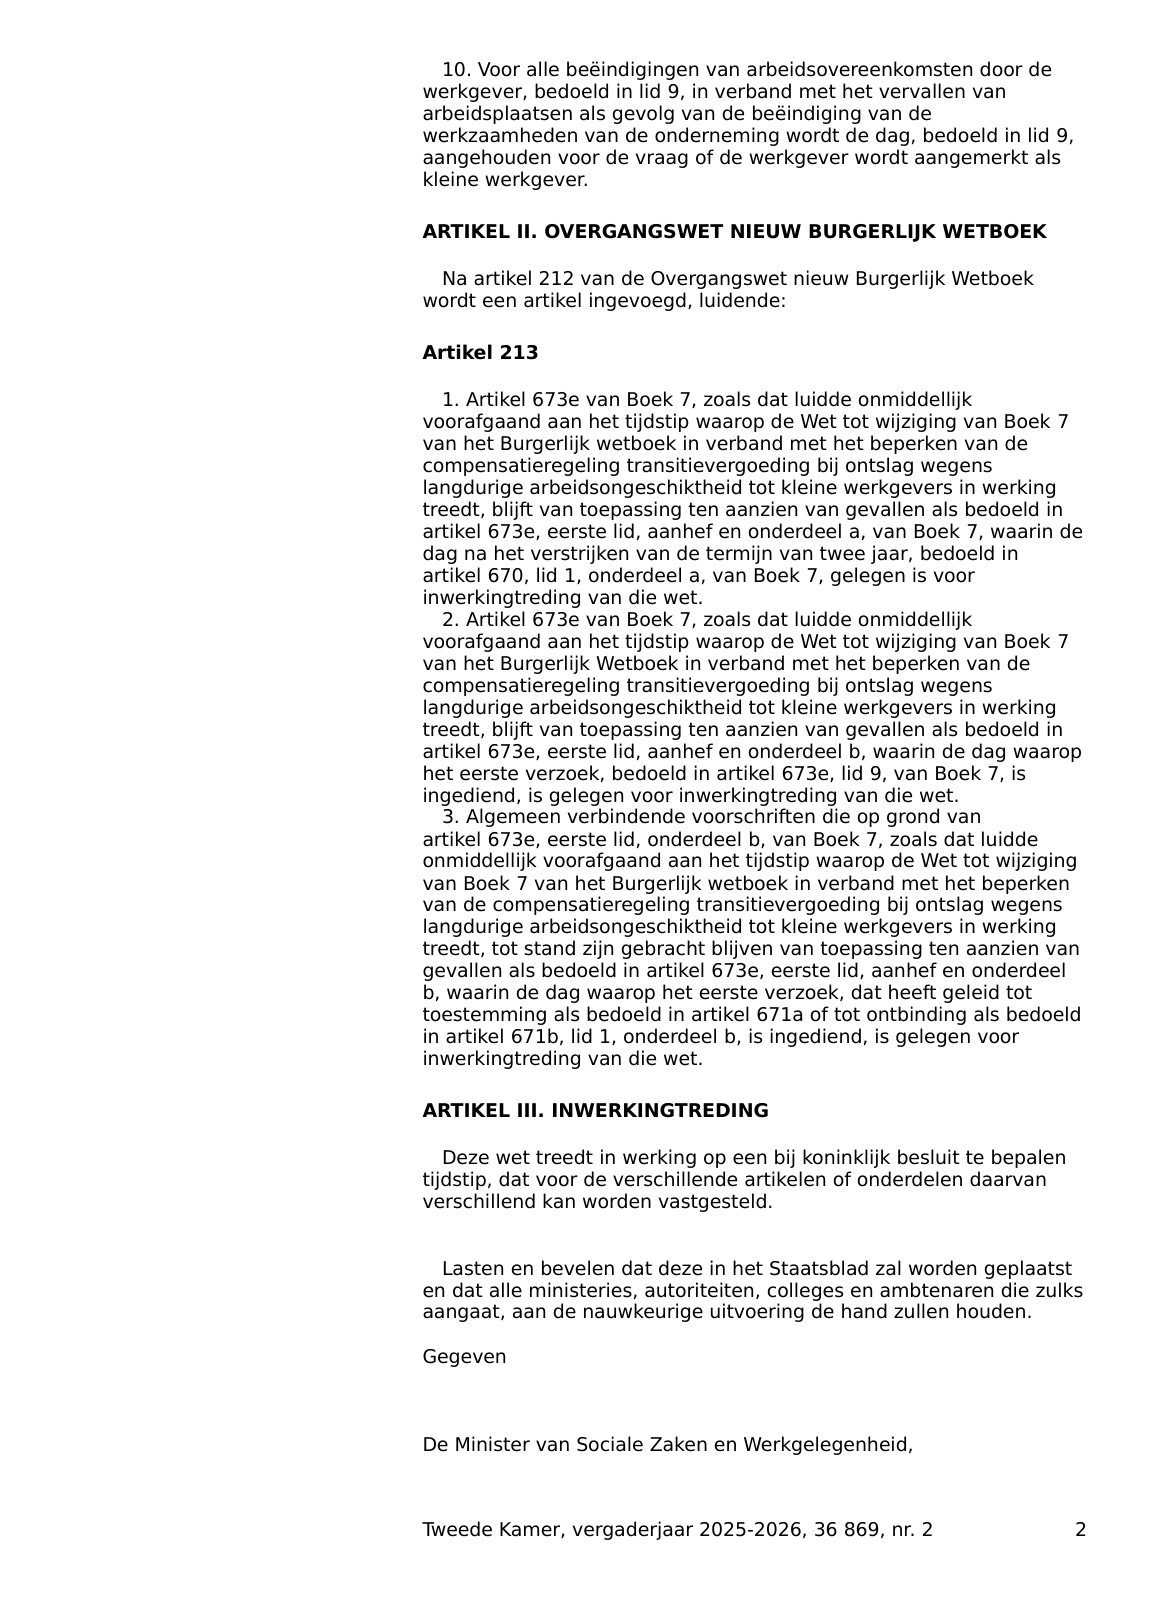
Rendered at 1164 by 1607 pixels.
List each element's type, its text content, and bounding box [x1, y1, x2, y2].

text 2. Artikel 673e van Boek 7, zoals dat luidde onmiddellijk voorafgaand aan het tijdstip waarop de Wet tot wijziging van Boek 7 van het Burgerlijk Wetboek in verband met het beperken van de compensatieregeling transitievergoeding bij ontslag wegens langdurige arbeidsongeschiktheid tot kleine werkgevers in werking treedt, blijft van toepassing ten aanzien van gevallen als bedoeld in artikel 673e, eerste lid, aanhef en onderdeel b, waarin de dag waarop het eerste verzoek, bedoeld in artikel 673e, lid 9, van Boek 7, is ingediend, is gelegen voor inwerkingtreding van die wet. [422, 609, 1087, 806]
text 10. Voor alle beëindigingen van arbeidsovereenkomsten door de werkgever, bedoeld in lid 9, in verband met het vervallen van arbeidsplaatsen als gevolg van de beëindiging van de werkzaamheden van de onderneming wordt de dag, bedoeld in lid 9, aangehouden voor de vraag of de werkgever wordt aangemerkt als kleine werkgever. [422, 59, 1087, 191]
text Gegeven [422, 1346, 1087, 1368]
subtitle Artikel 213 [422, 342, 1087, 364]
text Lasten en bevelen dat deze in het Staatsblad zal worden geplaatst en dat alle ministeries, autoriteiten, colleges en ambtenaren die zulks aangaat, aan de nauwkeurige uitvoering de hand zullen houden. [422, 1257, 1087, 1323]
text Na artikel 212 van de Overgangswet nieuw Burgerlijk Wetboek wordt een artikel ingevoegd, luidende: [422, 268, 1087, 312]
text Deze wet treedt in werking op een bij koninklijk besluit te bepalen tijdstip, dat voor de verschillende artikelen of onderdelen daarvan verschillend kan worden vastgesteld. [422, 1147, 1087, 1213]
text 3. Algemeen verbindende voorschriften die op grond van artikel 673e, eerste lid, onderdeel b, van Boek 7, zoals dat luidde onmiddellijk voorafgaand aan het tijdstip waarop de Wet tot wijziging van Boek 7 van het Burgerlijk wetboek in verband met het beperken van de compensatieregeling transitievergoeding bij ontslag wegens langdurige arbeidsongeschiktheid tot kleine werkgevers in werking treedt, tot stand zijn gebracht blijven van toepassing ten aanzien van gevallen als bedoeld in artikel 673e, eerste lid, aanhef en onderdeel b, waarin de dag waarop het eerste verzoek, dat heeft geleid tot toestemming als bedoeld in artikel 671a of tot ontbinding als bedoeld in artikel 671b, lid 1, onderdeel b, is ingediend, is gelegen voor inwerkingtreding van die wet. [422, 806, 1087, 1070]
subtitle ARTIKEL II. OVERGANGSWET NIEUW BURGERLIJK WETBOEK [422, 221, 1087, 243]
text 1. Artikel 673e van Boek 7, zoals dat luidde onmiddellijk voorafgaand aan het tijdstip waarop de Wet tot wijziging van Boek 7 van het Burgerlijk wetboek in verband met het beperken van de compensatieregeling transitievergoeding bij ontslag wegens langdurige arbeidsongeschiktheid tot kleine werkgevers in werking treedt, blijft van toepassing ten aanzien van gevallen als bedoeld in artikel 673e, eerste lid, aanhef en onderdeel a, van Boek 7, waarin de dag na het verstrijken van de termijn van twee jaar, bedoeld in artikel 670, lid 1, onderdeel a, van Boek 7, gelegen is voor inwerkingtreding van die wet. [422, 389, 1087, 609]
subtitle ARTIKEL III. INWERKINGTREDING [422, 1100, 1087, 1122]
text De Minister van Sociale Zaken en Werkgelegenheid, [422, 1434, 1087, 1456]
